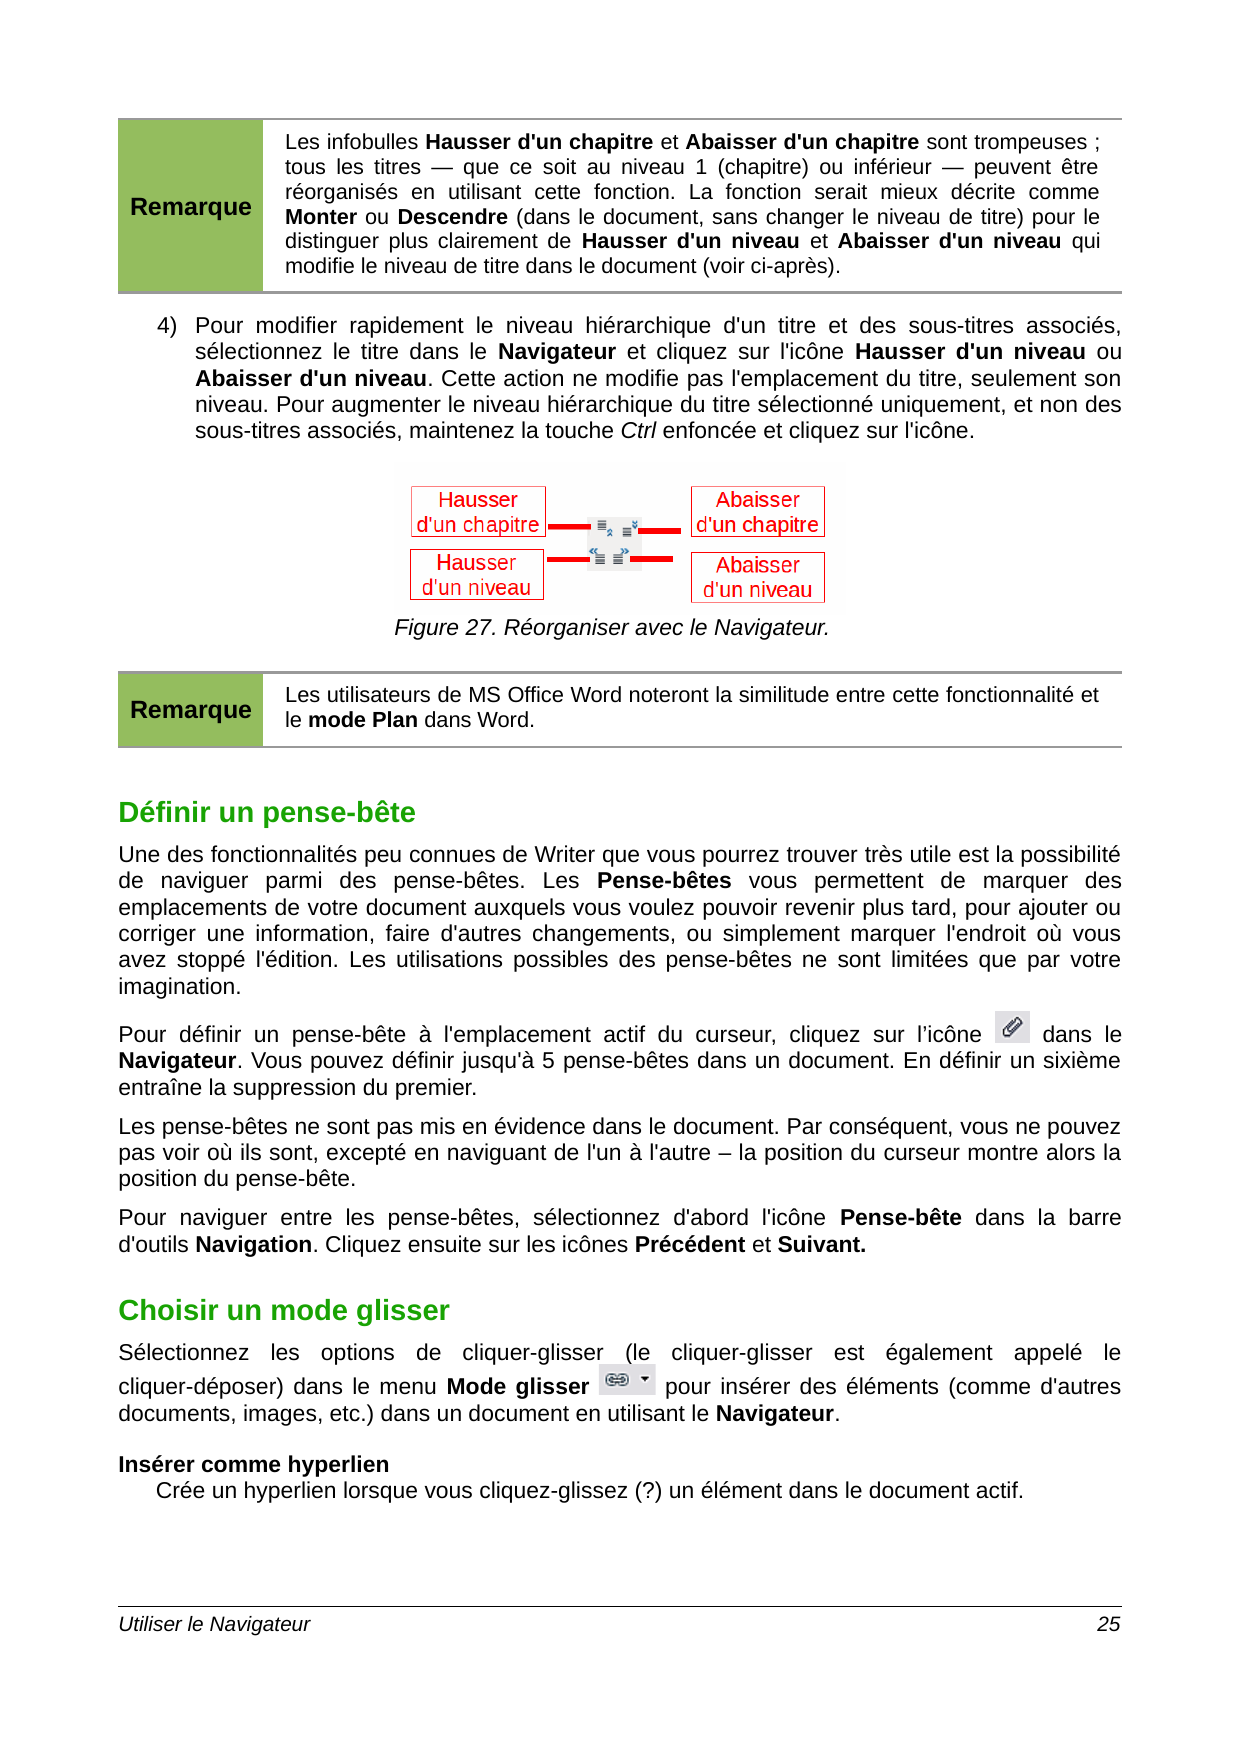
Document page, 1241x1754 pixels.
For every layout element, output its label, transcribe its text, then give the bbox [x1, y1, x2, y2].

text Crée un hyperlien lorsque vous cliquez-glissez (?) un élément dans le document actif. [156, 1477, 1122, 1503]
list Pour modifier rapidement le niveau hiérarchique d'un titre et des sous-titres associés, sélectionnez le titre dans le Navigateur et cliquez sur l'icône Hausser d'un niveau ou Abaisser d'un niveau. Cette action ne modifie pas l'emplacement du titre, seulement son niveau. Pour augmenter le niveau hiérarchique du titre sélectionné uniquement, et non des sous‑titres associés, maintenez la touche Ctrl enfoncée et cliquez sur l'icône. [177, 312, 1122, 444]
text Les pense-bêtes ne sont pas mis en évidence dans le document. Par conséquent, vous ne pouvez pas voir où ils sont, excepté en naviguant de l'un à l'autre – la position du curseur montre alors la position du pense-bête. [118, 1113, 1122, 1192]
picture [598, 1364, 656, 1395]
table_header Les infobulles Hausser d'un chapitre et Abaisser d'un chapitre sont trompeuses ; tous les titres — que ce soit au niveau 1 (chapitre) ou inférieur — peuvent être réorganisés en utilisant cette fonction. La fonction serait mieux décrite comme Monter ou Descendre (dans le document, sans changer le niveau de titre) pour le distinguer plus clairement de Hausser d'un niveau et Abaisser d'un niveau qui modifie le niveau de titre dans le document (voir ci-après). [264, 120, 1122, 291]
table_header Remarque [118, 674, 263, 746]
text Figure 27. Réorganiser avec le Navigateur. [394, 615, 846, 641]
text Pour naviguer entre les pense-bêtes, sélectionnez d'abord l'icône Pense-bête dans la barre d'outils Navigation. Cliquez ensuite sur les icônes Précédent et Suivant. [118, 1204, 1122, 1257]
subtitle Choisir un mode glisser [118, 1292, 1122, 1326]
table_header Les utilisateurs de MS Office Word noteront la similitude entre cette fonctionnalité et le mode Plan dans Word. [264, 674, 1122, 746]
picture [394, 462, 847, 615]
subtitle Définir un pense-bête [118, 795, 1122, 828]
text Une des fonctionnalités peu connues de Writer que vous pourrez trouver très utile est la possibilité de naviguer parmi des pense-bêtes. Les Pense-bêtes vous permettent de marquer des emplacements de votre document auxquels vous voulez pouvoir revenir plus tard, pour ajouter ou corriger une information, faire d'autres changements, ou simplement marquer l'endroit où vous avez stoppé l'édition. Les utilisations possibles des pense-bêtes ne sont limitées que par votre imagination. [118, 841, 1122, 999]
picture [995, 1011, 1030, 1043]
text Sélectionnez les options de cliquer-glisser (le cliquer-glisser est également appelé le cliquer‑déposer) dans le menu Mode glisser pour insérer des éléments (comme d'autres documents, images, etc.) dans un document en utilisant le Navigateur. [118, 1338, 1122, 1426]
text Pour définir un pense-bête à l'emplacement actif du curseur, cliquez sur l’icône dans le Navigateur. Vous pouvez définir jusqu'à 5 pense-bêtes dans un document. En définir un sixième entraîne la suppression du premier. [118, 1011, 1122, 1100]
text Insérer comme hyperlien [118, 1451, 1122, 1477]
table_header Remarque [118, 120, 263, 291]
